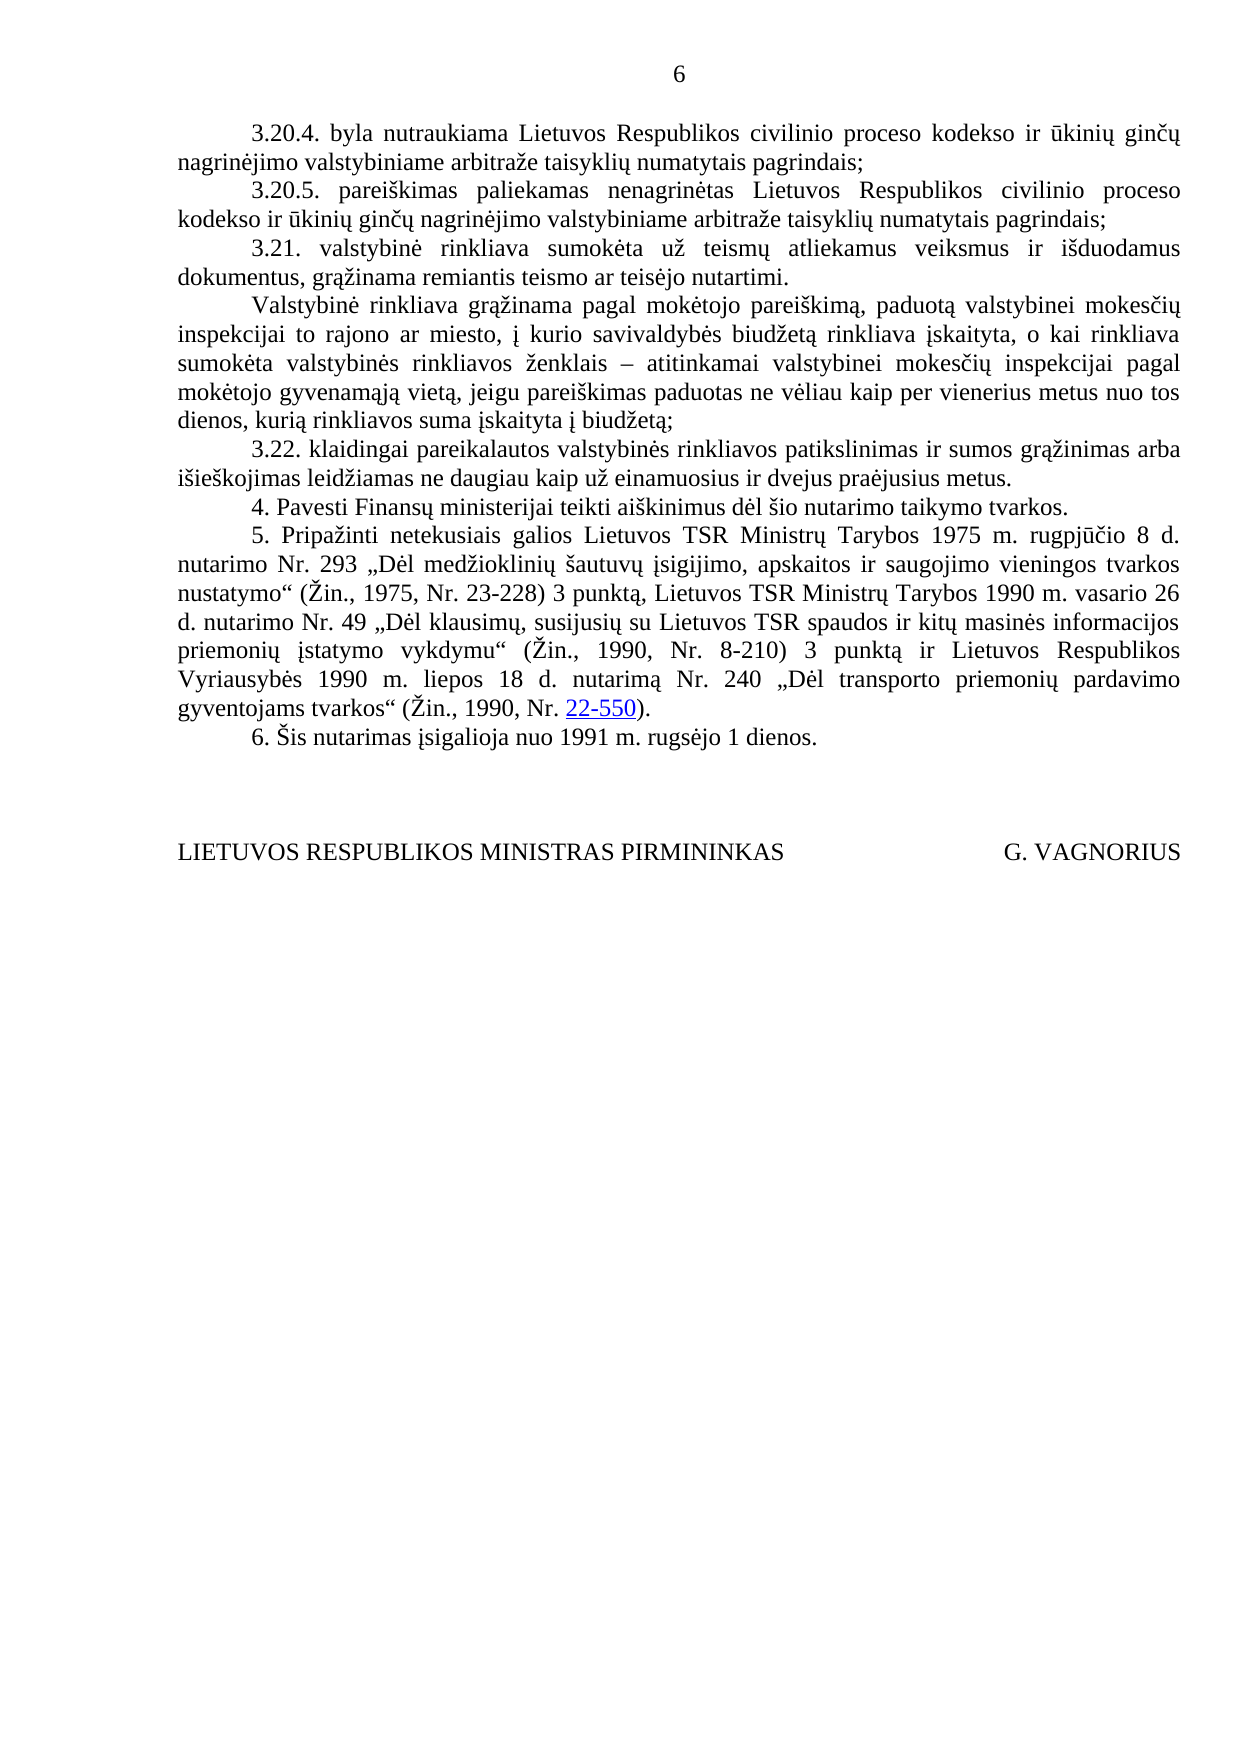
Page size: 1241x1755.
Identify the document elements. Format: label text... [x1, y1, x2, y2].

text 6. Šis nutarimas įsigalioja nuo 1991 m. rugsėjo 1 dienos. [177, 722, 1181, 751]
text LIETUVOS RESPUBLIKOS MINISTRAS PIRMININKAS G. VAGNORIUS [177, 837, 1181, 866]
text 5. Pripažinti netekusiais galios Lietuvos TSR Ministrų Tarybos 1975 m. rugpjūčio 8 d. nutarimo Nr. 293 „Dėl medžioklinių šautuvų įsigijimo, apskaitos ir saugojimo vieningos tvarkos nustatymo“ (Žin., 1975, Nr. 23-228) 3 punktą, Lietuvos TSR Ministrų Tarybos 1990 m. vasario 26 d. nutarimo Nr. 49 „Dėl klausimų, susijusių su Lietuvos TSR spaudos ir kitų masinės informacijos priemonių įstatymo vykdymu“ (Žin., 1990, Nr. 8-210) 3 punktą ir Lietuvos Respublikos Vyriausybės 1990 m. liepos 18 d. nutarimą Nr. 240 „Dėl transporto priemonių pardavimo gyventojams tvarkos“ (Žin., 1990, Nr. 22-550). [177, 521, 1181, 722]
text 4. Pavesti Finansų ministerijai teikti aiškinimus dėl šio nutarimo taikymo tvarkos. [177, 492, 1181, 521]
text 3.21. valstybinė rinkliava sumokėta už teismų atliekamus veiksmus ir išduodamus dokumentus, grąžinama remiantis teismo ar teisėjo nutartimi. [177, 233, 1181, 291]
text 3.20.4. byla nutraukiama Lietuvos Respublikos civilinio proceso kodekso ir ūkinių ginčų nagrinėjimo valstybiniame arbitraže taisyklių numatytais pagrindais; [177, 118, 1181, 176]
text 3.20.5. pareiškimas paliekamas nenagrinėtas Lietuvos Respublikos civilinio proceso kodekso ir ūkinių ginčų nagrinėjimo valstybiniame arbitraže taisyklių numatytais pagrindais; [177, 176, 1181, 233]
text Valstybinė rinkliava grąžinama pagal mokėtojo pareiškimą, paduotą valstybinei mokesčių inspekcijai to rajono ar miesto, į kurio savivaldybės biudžetą rinkliava įskaityta, o kai rinkliava sumokėta valstybinės rinkliavos ženklais – atitinkamai valstybinei mokesčių inspekcijai pagal mokėtojo gyvenamąją vietą, jeigu pareiškimas paduotas ne vėliau kaip per vienerius metus nuo tos dienos, kurią rinkliavos suma įskaityta į biudžetą; [177, 291, 1181, 434]
text 3.22. klaidingai pareikalautos valstybinės rinkliavos patikslinimas ir sumos grąžinimas arba išieškojimas leidžiamas ne daugiau kaip už einamuosius ir dvejus praėjusius metus. [177, 434, 1181, 492]
